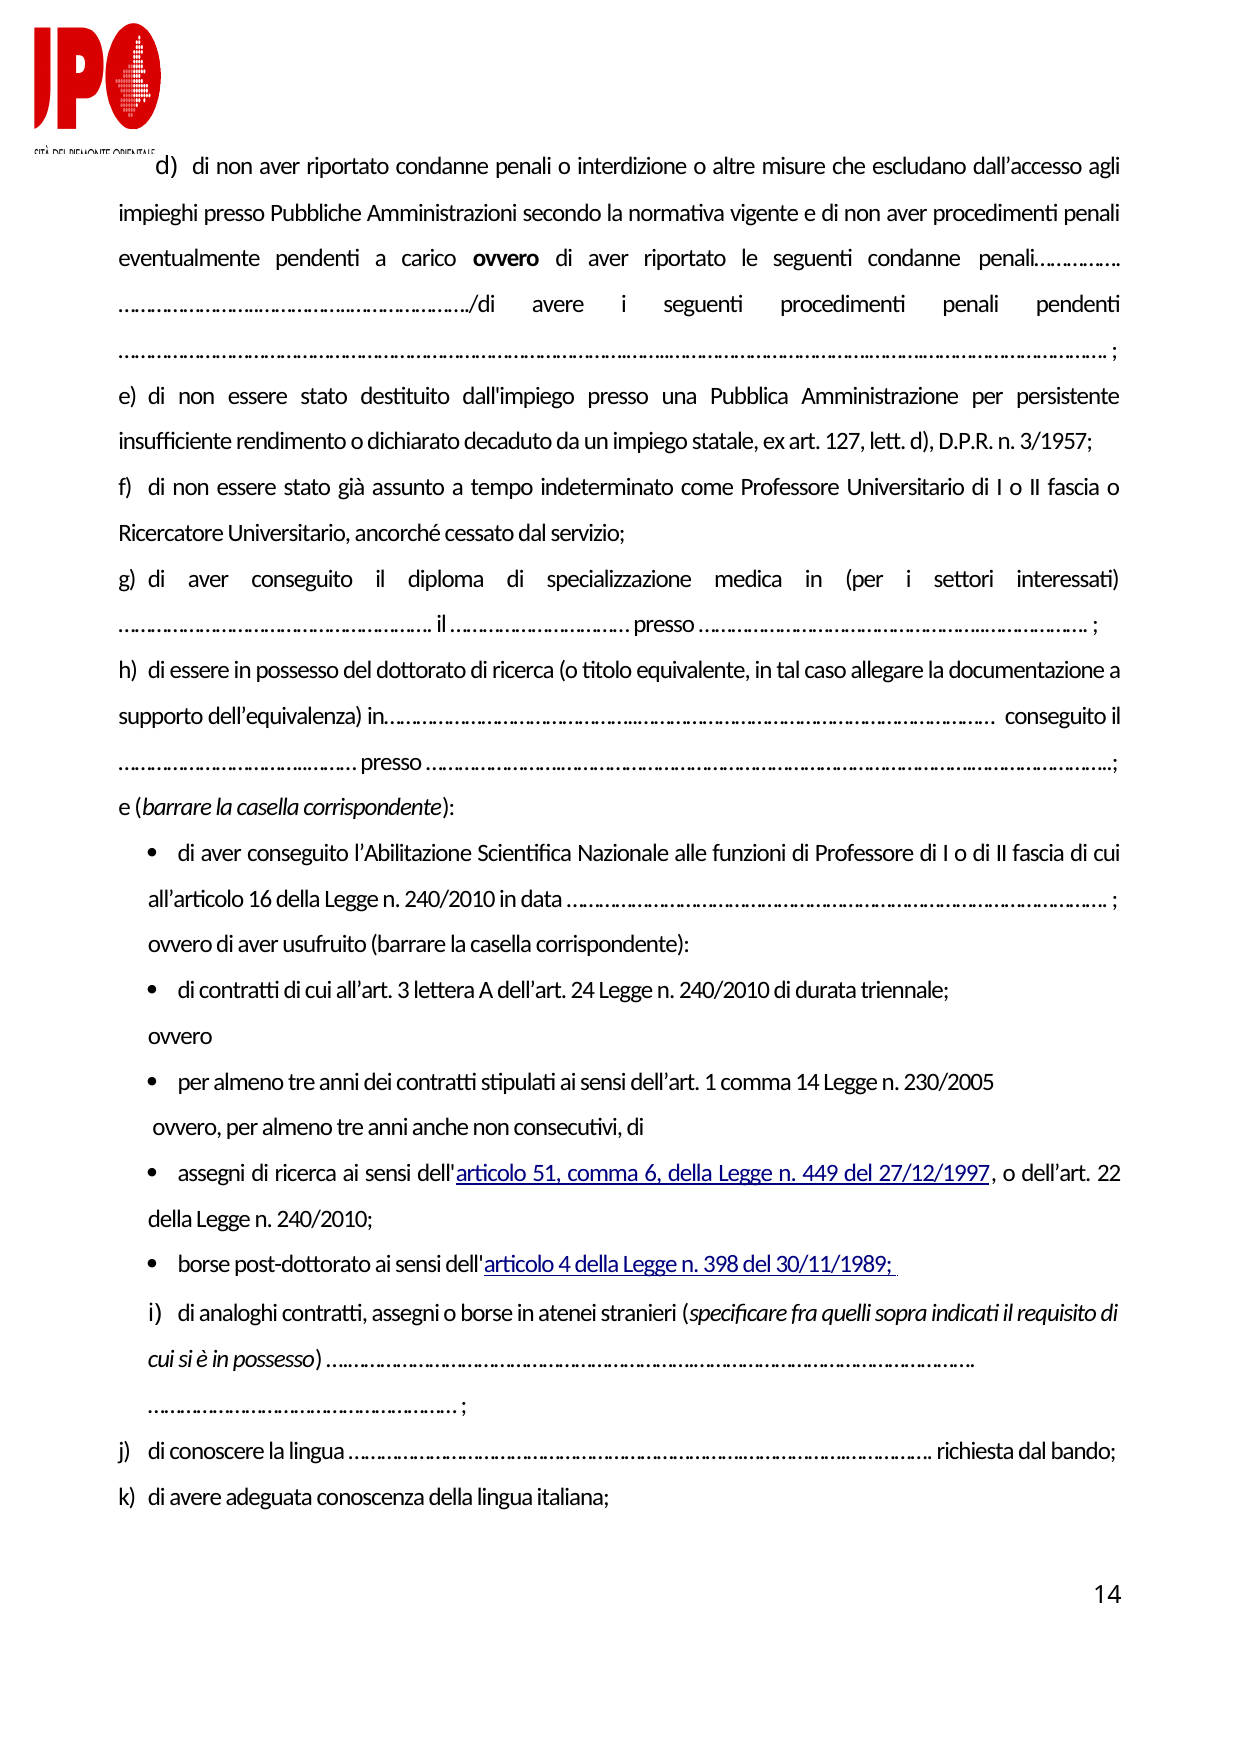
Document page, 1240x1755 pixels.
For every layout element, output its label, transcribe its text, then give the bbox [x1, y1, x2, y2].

text ovvero di aver usufruito (barrare la casella corrispondente): [148, 928, 1121, 959]
list per almeno tre anni dei contratti stipulati ai sensi dell’art. 1 comma 14 Legge n. 230/2005 [148, 1066, 1121, 1096]
text ovvero, per almeno tre anni anche non consecutivi, di [148, 1111, 1121, 1142]
list di non essere stato già assunto a tempo indeterminato come Professore Universitario di I o II fascia o Ricercatore Universitario, ancorché cessato dal servizio; [118, 471, 1121, 547]
list di avere adeguata conoscenza della lingua italiana; [118, 1481, 1121, 1511]
list di conoscere la lingua ……………………………………………………………….……………….……………. richiesta dal bando; [118, 1435, 1121, 1466]
list di non aver riportato condanne penali o interdizione o altre misure che escludano dall’accesso agli impieghi presso Pubbliche Amministrazioni secondo la normativa vigente e di non aver procedimenti penali eventualmente pendenti a carico ovvero di aver riportato le seguenti condanne penali…………….……………………..……………..…………………./di avere i seguenti procedimenti penali pendenti ………………………………………………………………………………….……..……………………………….……….……………………………. ; [118, 148, 1121, 364]
list di aver conseguito l’Abilitazione Scientifica Nazionale alle funzioni di Professore di I o di II fascia di cui all’articolo 16 della Legge n. 240/2010 in data ………………………………………………………………………………………. ; [148, 837, 1121, 913]
list di essere in possesso del dottorato di ricerca (o titolo equivalente, in tal caso allegare la documentazione a supporto dell’equivalenza) in………………………………………..………………………………………………………… conseguito il ……………………………..……… presso …………………….………………………………………………………………….……………………..; [118, 654, 1121, 776]
list borse post-dottorato ai sensi dell'articolo 4 della Legge n. 398 del 30/11/1989; [148, 1249, 1121, 1279]
text e (barrare la casella corrispondente): [118, 791, 1121, 822]
list di contratti di cui all’art. 3 lettera A dell’art. 24 Legge n. 240/2010 di durata triennale; [148, 974, 1121, 1005]
list assegni di ricerca ai sensi dell'articolo 51, comma 6, della Legge n. 449 del 27/12/1997, o dell’art. 22 della Legge n. 240/2010; [148, 1157, 1121, 1233]
list di aver conseguito il diploma di specializzazione medica in (per i settori interessati) …………………………………………………. il …………………………… presso ……………………………………………..………………. ; [118, 563, 1121, 639]
text ovvero [148, 1020, 1121, 1051]
list di non essere stato destituito dall'impiego presso una Pubblica Amministrazione per persistente insufficiente rendimento o dichiarato decaduto da un impiego statale, ex art. 127, lett. d), D.P.R. n. 3/1957; [118, 380, 1121, 456]
list di analoghi contratti, assegni o borse in atenei stranieri (specificare fra quelli sopra indicati il requisito di cui si è in possesso) ….……………………………………………………….…………………………………………….………………………………………………… ; [148, 1294, 1121, 1420]
